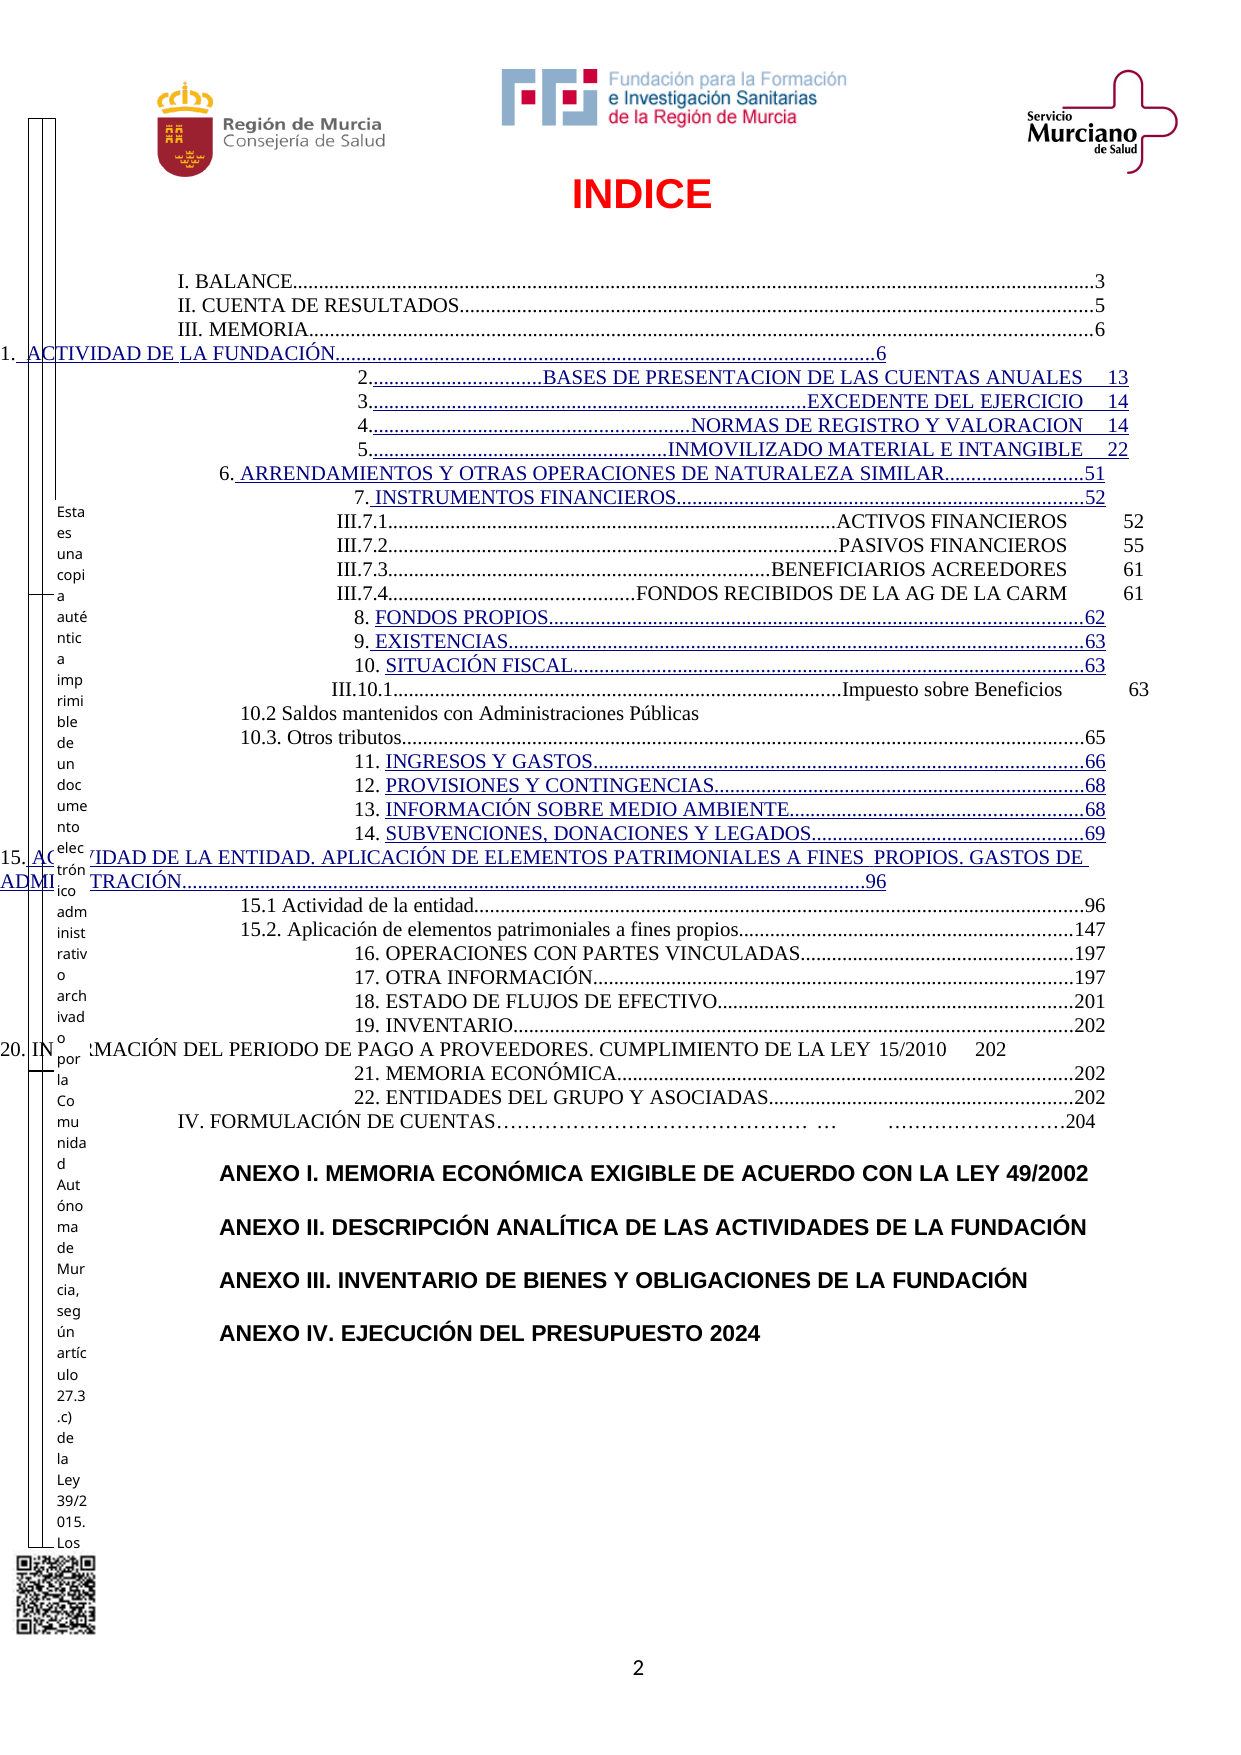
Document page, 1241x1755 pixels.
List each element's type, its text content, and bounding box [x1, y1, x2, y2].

list SUBVENCIONES, DONACIONES Y LEGADOS 69 [219, 821, 1241, 845]
list ACTIVIDAD DE LA FUNDACIÓN 6 [56, 341, 1241, 365]
list OPERACIONES CON PARTES VINCULADAS 197 [219, 941, 1241, 965]
list FONDOS PROPIOS 62 [219, 605, 1241, 629]
text INDICE [56, 173, 1241, 217]
list SITUACIÓN FISCAL 63 [219, 653, 1241, 677]
list INFORMACIÓN SOBRE MEDIO AMBIENTE 68 [219, 797, 1241, 821]
list ENTIDADES DEL GRUPO Y ASOCIADAS 202 [219, 1085, 1241, 1109]
text [43, 173, 55, 217]
list EXCEDENTE DEL EJERCICIO 14 [245, 389, 1241, 413]
text 15.2. Aplicación de elementos patrimoniales a fines propios 147 [105, 917, 1241, 941]
list FONDOS RECIBIDOS DE LA AG DE LA CARM 61 [240, 581, 1241, 605]
list INSTRUMENTOS FINANCIEROS 52 [54, 500, 90, 1549]
list BENEFICIARIOS ACREEDORES 61 [240, 557, 1241, 581]
list CUENTA DE RESULTADOS 5 [177, 293, 1241, 317]
list ACTIVOS FINANCIEROS 52 [240, 509, 1241, 533]
list OTRA INFORMACIÓN 197 [219, 965, 1241, 989]
list ARRENDAMIENTOS Y OTRAS OPERACIONES DE NATURALEZA SIMILAR 51 [219, 461, 1241, 485]
list BASES DE PRESENTACION DE LAS CUENTAS ANUALES 13 [245, 365, 1241, 389]
subtitle IV. FORMULACIÓN DE CUENTAS……………………………………… … ………………………204 ANEXO I. MEMORIA ECONÓMICA EXIGIBLE DE ACUERDO CON LA LEY 49/2002 ANEXO II. DESCRIPCIÓN ANALÍTICA DE LAS ACTIVIDADES DE LA FUNDACIÓN ANEXO III. INVENTARIO DE BIENES Y OBLIGACIONES DE LA FUNDACIÓN ANEXO IV. EJECUCIÓN DEL PRESUPUESTO 2024 [177, 1109, 1106, 1347]
text 10.2 Saldos mantenidos con Administraciones Públicas [240, 701, 1241, 725]
list PROVISIONES Y CONTINGENCIAS 68 [219, 773, 1241, 797]
list INSTRUMENTOS FINANCIEROS 52 [219, 485, 1241, 509]
list Impuesto sobre Beneficios 63 [240, 677, 1241, 701]
list ACTIVIDAD DE LA FUNDACIÓN 6 [0, 341, 28, 365]
list MEMORIA ECONÓMICA 202 [219, 1061, 1241, 1085]
list INGRESOS Y GASTOS 66 [219, 749, 1241, 773]
text 15.1 Actividad de la entidad 96 [105, 893, 1241, 917]
list BALANCE 3 [177, 269, 1241, 293]
list PASIVOS FINANCIEROS 55 [240, 533, 1241, 557]
list Esta es una copia auténtica imprimible de un documento electrónico administrativo archivado por la Comunidad Autónoma de Murcia, según artículo 27.3.c) de la Ley 39/2015. Los firmantes y las fechas de firma se muestran en los recuadros. Su autenticidad puede ser contrastada accediendo a la siguiente dirección: https://sede.carm.es/verificardocumentos e introduciendo del código seguro de verificación (CSV) CARM-0f0f4a4b-0e09-9573-c01a-0050569b34e7 [57, 502, 88, 1549]
list NORMAS DE REGISTRO Y VALORACION 14 [245, 413, 1241, 437]
list ACTIVIDAD DE LA ENTIDAD. APLICACIÓN DE ELEMENTOS PATRIMONIALES A FINES PROPIOS. GASTOS DE ADMINISTRACIÓN 96 [90, 845, 1106, 893]
list INVENTARIO 202 [219, 1013, 1241, 1037]
text 10.3. Otros tributos 65 [105, 725, 1241, 749]
list INMOVILIZADO MATERIAL E INTANGIBLE 22 [245, 437, 1241, 461]
list INFORMACIÓN DEL PERIODO DE PAGO A PROVEEDORES. CUMPLIMIENTO DE LA LEY 15/2010 202 [90, 1037, 1106, 1061]
list EXISTENCIAS 63 [219, 629, 1241, 653]
list MEMORIA 6 [177, 317, 1241, 341]
list ESTADO DE FLUJOS DE EFECTIVO 201 [219, 989, 1241, 1013]
